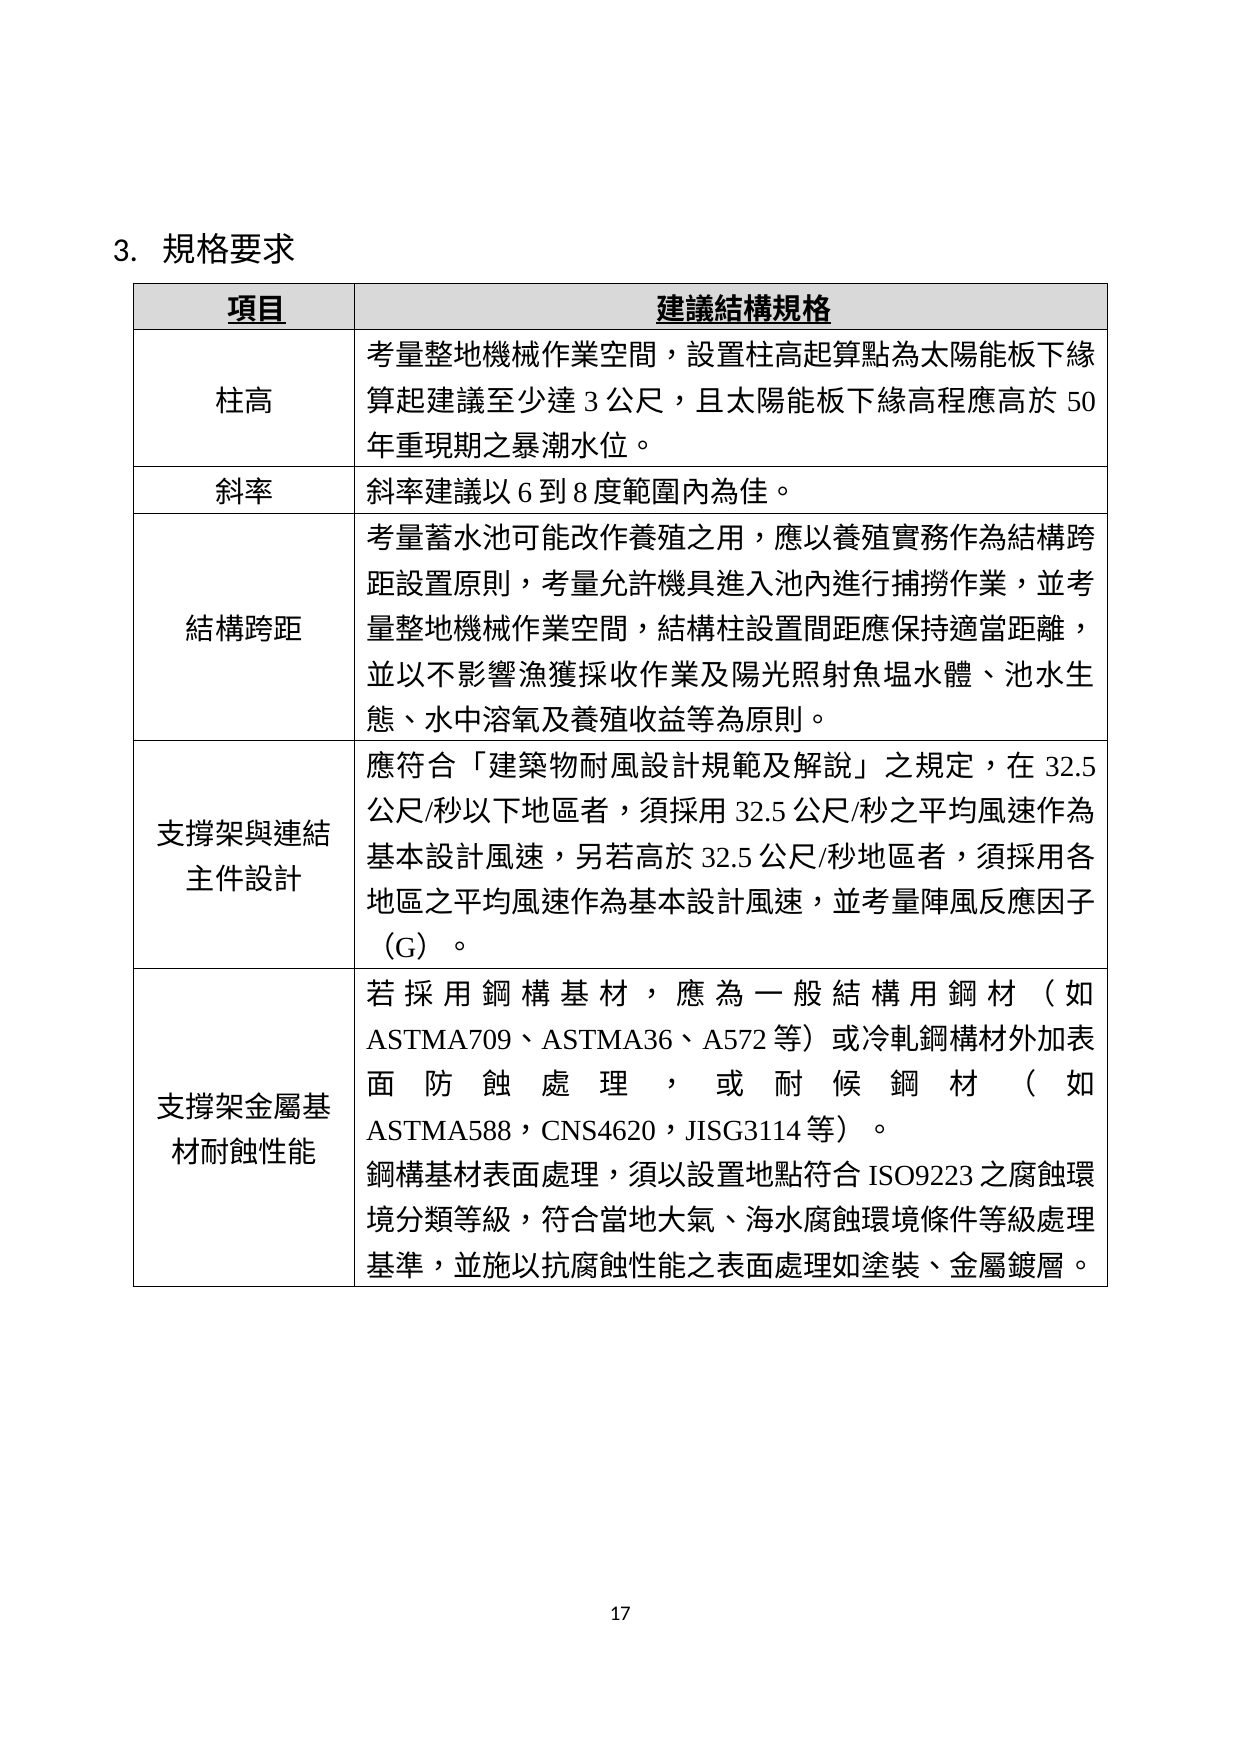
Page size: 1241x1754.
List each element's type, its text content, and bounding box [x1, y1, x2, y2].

table_cell 若採用鋼構基材，應為一般結構用鋼材（如ASTMA709、ASTMA36、A572等）或冷軋鋼構材外加表面防蝕處理，或耐候鋼材（如ASTMA588，CNS4620，JISG3114等）。 鋼構基材表面處理，須以設置地點符合ISO9223之腐蝕環境分類等級，符合當地大氣、海水腐蝕環境條件等級處理基準，並施以抗腐蝕性能之表面處理如塗裝、金屬鍍層。 [355, 969, 1107, 1286]
table_cell 支撐架金屬基材耐蝕性能 [134, 969, 354, 1286]
list 規格要求 [112, 228, 1101, 269]
table_header 項目 [134, 284, 354, 329]
table_cell 斜率 [134, 467, 354, 513]
table_cell 考量蓄水池可能改作養殖之用，應以養殖實務作為結構跨距設置原則，考量允許機具進入池內進行捕撈作業，並考量整地機械作業空間，結構柱設置間距應保持適當距離，並以不影響漁獲採收作業及陽光照射魚塭水體、池水生態、水中溶氧及養殖收益等為原則。 [355, 514, 1107, 740]
table_cell 斜率建議以6到8度範圍內為佳。 [355, 467, 1107, 513]
table_cell 柱高 [134, 330, 354, 466]
table_cell 應符合「建築物耐風設計規範及解說」之規定，在32.5公尺/秒以下地區者，須採用32.5公尺/秒之平均風速作為基本設計風速，另若高於32.5公尺/秒地區者，須採用各地區之平均風速作為基本設計風速，並考量陣風反應因子（G）。 [355, 741, 1107, 968]
table_cell 結構跨距 [134, 514, 354, 740]
table_cell 支撐架與連結主件設計 [134, 741, 354, 968]
table_cell 考量整地機械作業空間，設置柱高起算點為太陽能板下緣算起建議至少達3公尺，且太陽能板下緣高程應高於 50 年重現期之暴潮水位。 [355, 330, 1107, 466]
table_header 建議結構規格 [355, 284, 1107, 329]
